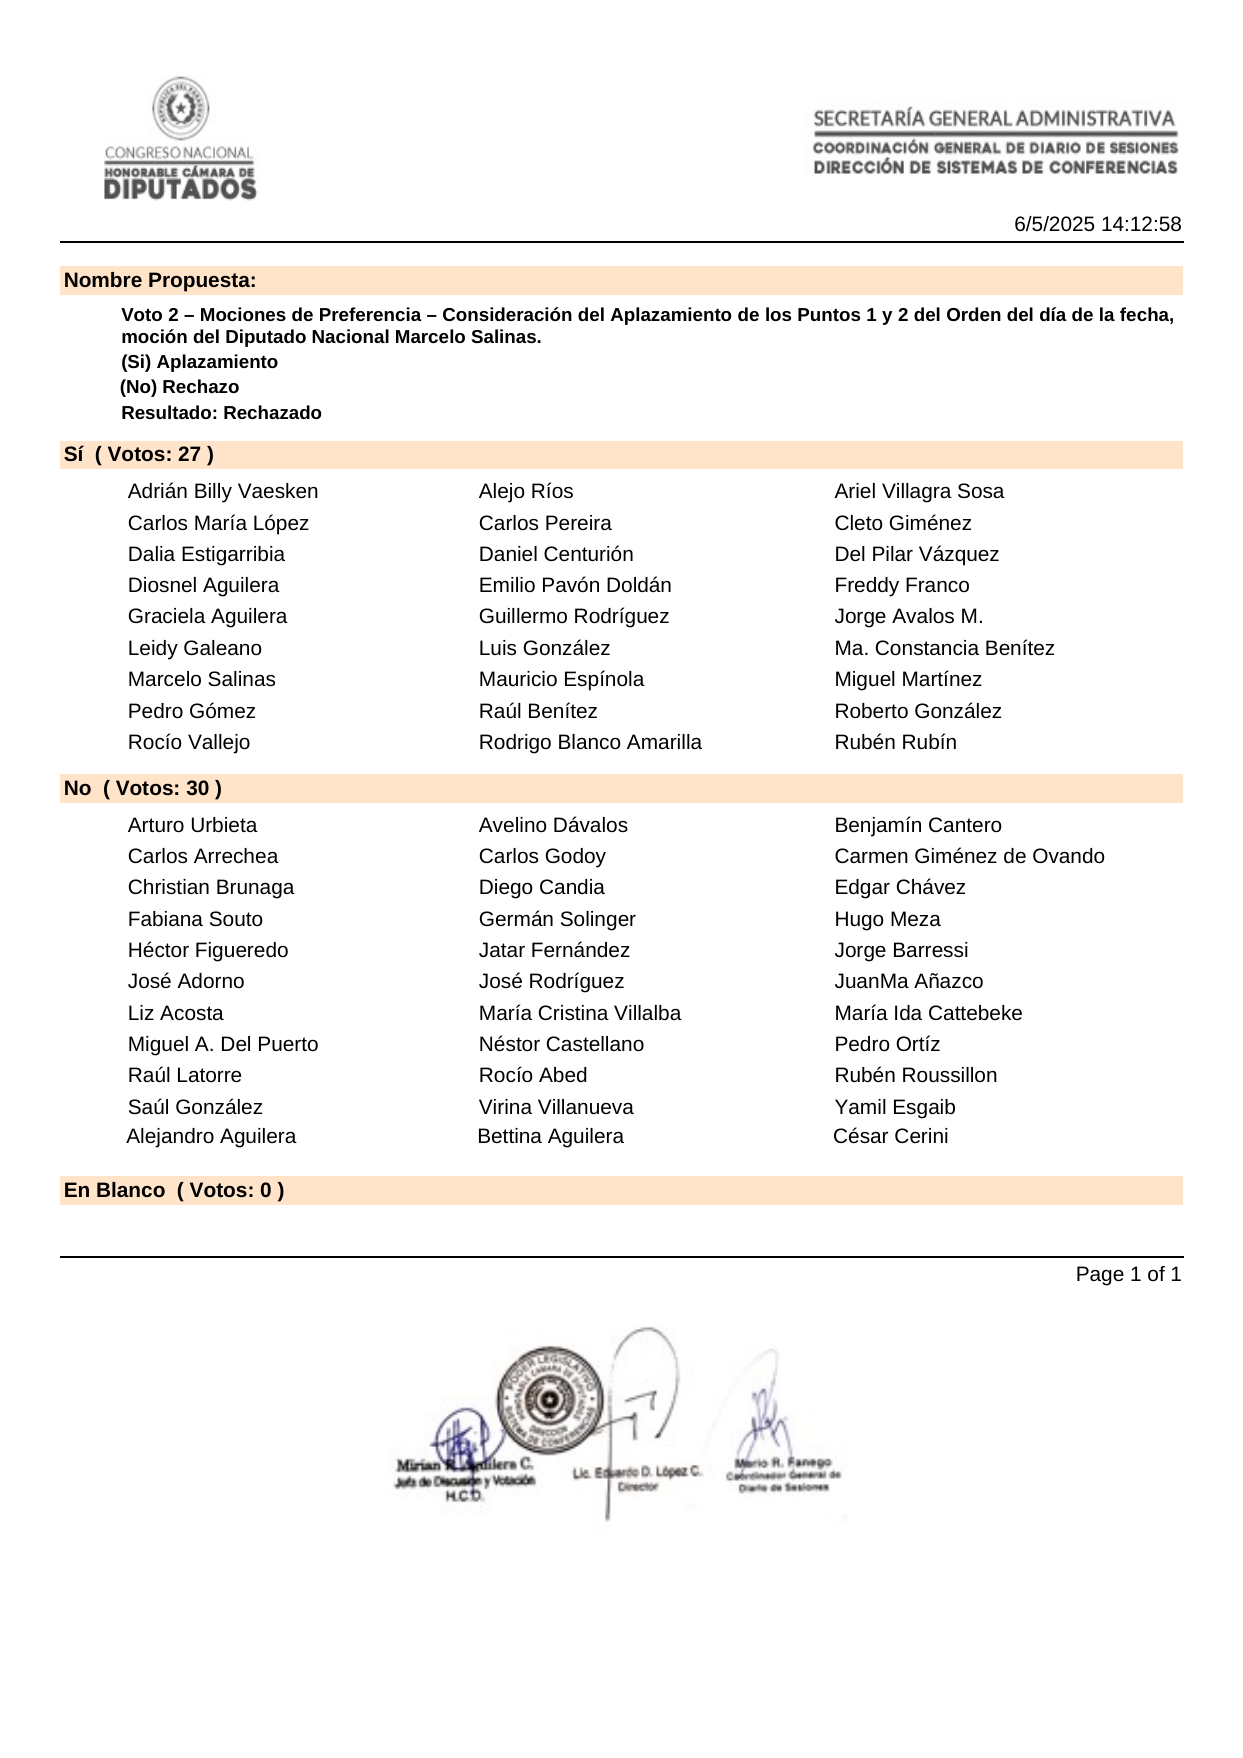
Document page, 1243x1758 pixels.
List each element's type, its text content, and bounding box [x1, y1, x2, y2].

table_cell Fabiana Souto [125, 905, 462, 934]
table_cell [1184, 1122, 1189, 1176]
table_cell Diosnel Aguilera [125, 572, 462, 600]
table_cell Rodrigo Blanco Amarilla [476, 729, 815, 757]
table_cell Del Pilar Vázquez [831, 541, 1168, 569]
table_cell Freddy Franco [831, 572, 1168, 600]
table_cell [476, 757, 815, 774]
table_cell Raúl Benítez [476, 697, 815, 726]
table_cell José Adorno [125, 968, 462, 997]
table_cell Carlos Godoy [476, 843, 815, 871]
table_cell [831, 1228, 1168, 1256]
table_cell [1184, 541, 1189, 569]
table_cell Rocío Vallejo [125, 729, 462, 757]
table_cell Mauricio Espínola [476, 666, 815, 694]
table_cell [1168, 811, 1183, 1176]
table_cell Hugo Meza [831, 905, 1168, 934]
table_cell Germán Solinger [476, 905, 815, 934]
table_cell Daniel Centurión [476, 541, 815, 569]
table_cell [60, 803, 1183, 811]
table_cell [1184, 1062, 1189, 1091]
table_cell Adrián Billy Vaesken [125, 478, 462, 506]
table_cell [1184, 245, 1189, 266]
table_cell [476, 1228, 815, 1256]
table_cell [1184, 1205, 1189, 1228]
table_cell [1184, 697, 1189, 726]
table_cell [1184, 266, 1189, 295]
table_cell [1184, 603, 1189, 632]
table_cell [1184, 937, 1189, 965]
table_cell [815, 1228, 831, 1256]
table_cell Marcelo Salinas [125, 666, 462, 694]
table_cell Saúl González [125, 1094, 462, 1122]
table_cell Bettina Aguilera [476, 1122, 815, 1176]
table_cell [831, 757, 1168, 774]
table_cell JuanMa Añazco [831, 968, 1168, 997]
table_cell María Cristina Villalba [476, 1000, 815, 1028]
table_cell Pedro Gómez [125, 697, 462, 726]
table_cell [1184, 757, 1189, 774]
table_cell [1168, 1228, 1183, 1256]
table_cell [815, 811, 831, 1176]
table_cell Page 1 of 1 [827, 1261, 1183, 1295]
table_cell [1184, 874, 1189, 903]
table_cell Jorge Avalos M. [831, 603, 1168, 632]
table_cell [1184, 1176, 1189, 1205]
table_cell Carlos Arrechea [125, 843, 462, 871]
table_cell [1184, 905, 1189, 934]
table_cell Roberto González [831, 697, 1168, 726]
table_cell [60, 1205, 1183, 1228]
table_cell [60, 245, 1183, 266]
table_cell Carlos María López [125, 509, 462, 538]
table_cell [1184, 478, 1189, 506]
table_cell Ariel Villagra Sosa [831, 478, 1168, 506]
table_cell Nombre Propuesta: [60, 266, 1183, 295]
table_header [1184, 207, 1189, 241]
table_cell [118, 424, 1178, 441]
table_cell Jorge Barressi [831, 937, 1168, 965]
table_cell Rubén Rubín [831, 729, 1168, 757]
table_header [60, 207, 649, 241]
table_cell Avelino Dávalos [476, 811, 815, 840]
table_cell María Ida Cattebeke [831, 1000, 1168, 1028]
table_cell José Rodríguez [476, 968, 815, 997]
table_cell [60, 478, 124, 774]
table_cell [1184, 572, 1189, 600]
table_cell [1184, 774, 1189, 803]
table_cell [60, 811, 124, 1176]
table_cell Virina Villanueva [476, 1094, 815, 1122]
table_cell Carlos Pereira [476, 509, 815, 538]
table_cell [125, 757, 462, 774]
table_cell [462, 478, 476, 774]
table_cell En Blanco ( Votos: 0 ) [60, 1176, 1183, 1205]
table_cell Edgar Chávez [831, 874, 1168, 903]
table_cell Héctor Figueredo [125, 937, 462, 965]
table_cell [60, 1261, 827, 1295]
table_cell [1184, 811, 1189, 840]
table_cell [1184, 666, 1189, 694]
table_cell Christian Brunaga [125, 874, 462, 903]
table_cell [1184, 968, 1189, 997]
table_cell Alejo Ríos [476, 478, 815, 506]
table_cell César Cerini [831, 1122, 1168, 1176]
table_cell Dalia Estigarribia [125, 541, 462, 569]
table_cell [1168, 478, 1183, 774]
table_cell [1184, 803, 1189, 811]
table_cell Liz Acosta [125, 1000, 462, 1028]
table_cell Ma. Constancia Benítez [831, 635, 1168, 663]
table_cell Alejandro Aguilera [125, 1122, 462, 1176]
table_cell Raúl Latorre [125, 1062, 462, 1091]
table_cell [1178, 301, 1189, 441]
table_cell Néstor Castellano [476, 1031, 815, 1059]
table_cell Cleto Giménez [831, 509, 1168, 538]
table_cell [1184, 1228, 1189, 1256]
table_cell [1184, 1000, 1189, 1028]
table_cell [60, 301, 118, 441]
table_cell [60, 469, 1183, 478]
table_cell Emilio Pavón Doldán [476, 572, 815, 600]
table_cell [1184, 1094, 1189, 1122]
table_cell [462, 1228, 476, 1256]
table_cell Sí ( Votos: 27 ) [60, 441, 1183, 469]
table_cell Leidy Galeano [125, 635, 462, 663]
table_cell Graciela Aguilera [125, 603, 462, 632]
table_cell Benjamín Cantero [831, 811, 1168, 840]
table_cell Guillermo Rodríguez [476, 603, 815, 632]
table_cell [125, 1228, 462, 1256]
table_cell Miguel A. Del Puerto [125, 1031, 462, 1059]
table_cell Pedro Ortíz [831, 1031, 1168, 1059]
table_cell [1184, 1261, 1189, 1295]
table_cell [462, 811, 476, 1176]
table_cell Miguel Martínez [831, 666, 1168, 694]
table_header 6/5/2025 14:12:58 [649, 207, 1183, 241]
table_cell Rubén Roussillon [831, 1062, 1168, 1091]
table_cell No ( Votos: 30 ) [60, 774, 1183, 803]
table_cell Arturo Urbieta [125, 811, 462, 840]
table_cell [60, 295, 1183, 301]
table_cell [1184, 509, 1189, 538]
table_cell [1184, 843, 1189, 871]
table_cell [1184, 1031, 1189, 1059]
table_cell [60, 1228, 124, 1256]
table_cell Jatar Fernández [476, 937, 815, 965]
table_cell Rocío Abed [476, 1062, 815, 1091]
table_cell [1184, 441, 1189, 469]
table_cell Diego Candia [476, 874, 815, 903]
table_cell Yamil Esgaib [831, 1094, 1168, 1122]
table_cell [1184, 469, 1189, 478]
table_cell Voto 2 – Mociones de Preferencia – Consideración del Aplazamiento de los Puntos 1 y 2 del Orden del día de la fecha, moción del Diputado Nacional Marcelo Salinas. (Si) Aplazamiento (No) Rechazo Resultado: Rechazado [118, 301, 1178, 424]
table_cell [815, 478, 831, 774]
table_cell Luis González [476, 635, 815, 663]
table_cell [1184, 729, 1189, 757]
table_cell [1184, 635, 1189, 663]
table_cell Carmen Giménez de Ovando [831, 843, 1168, 871]
